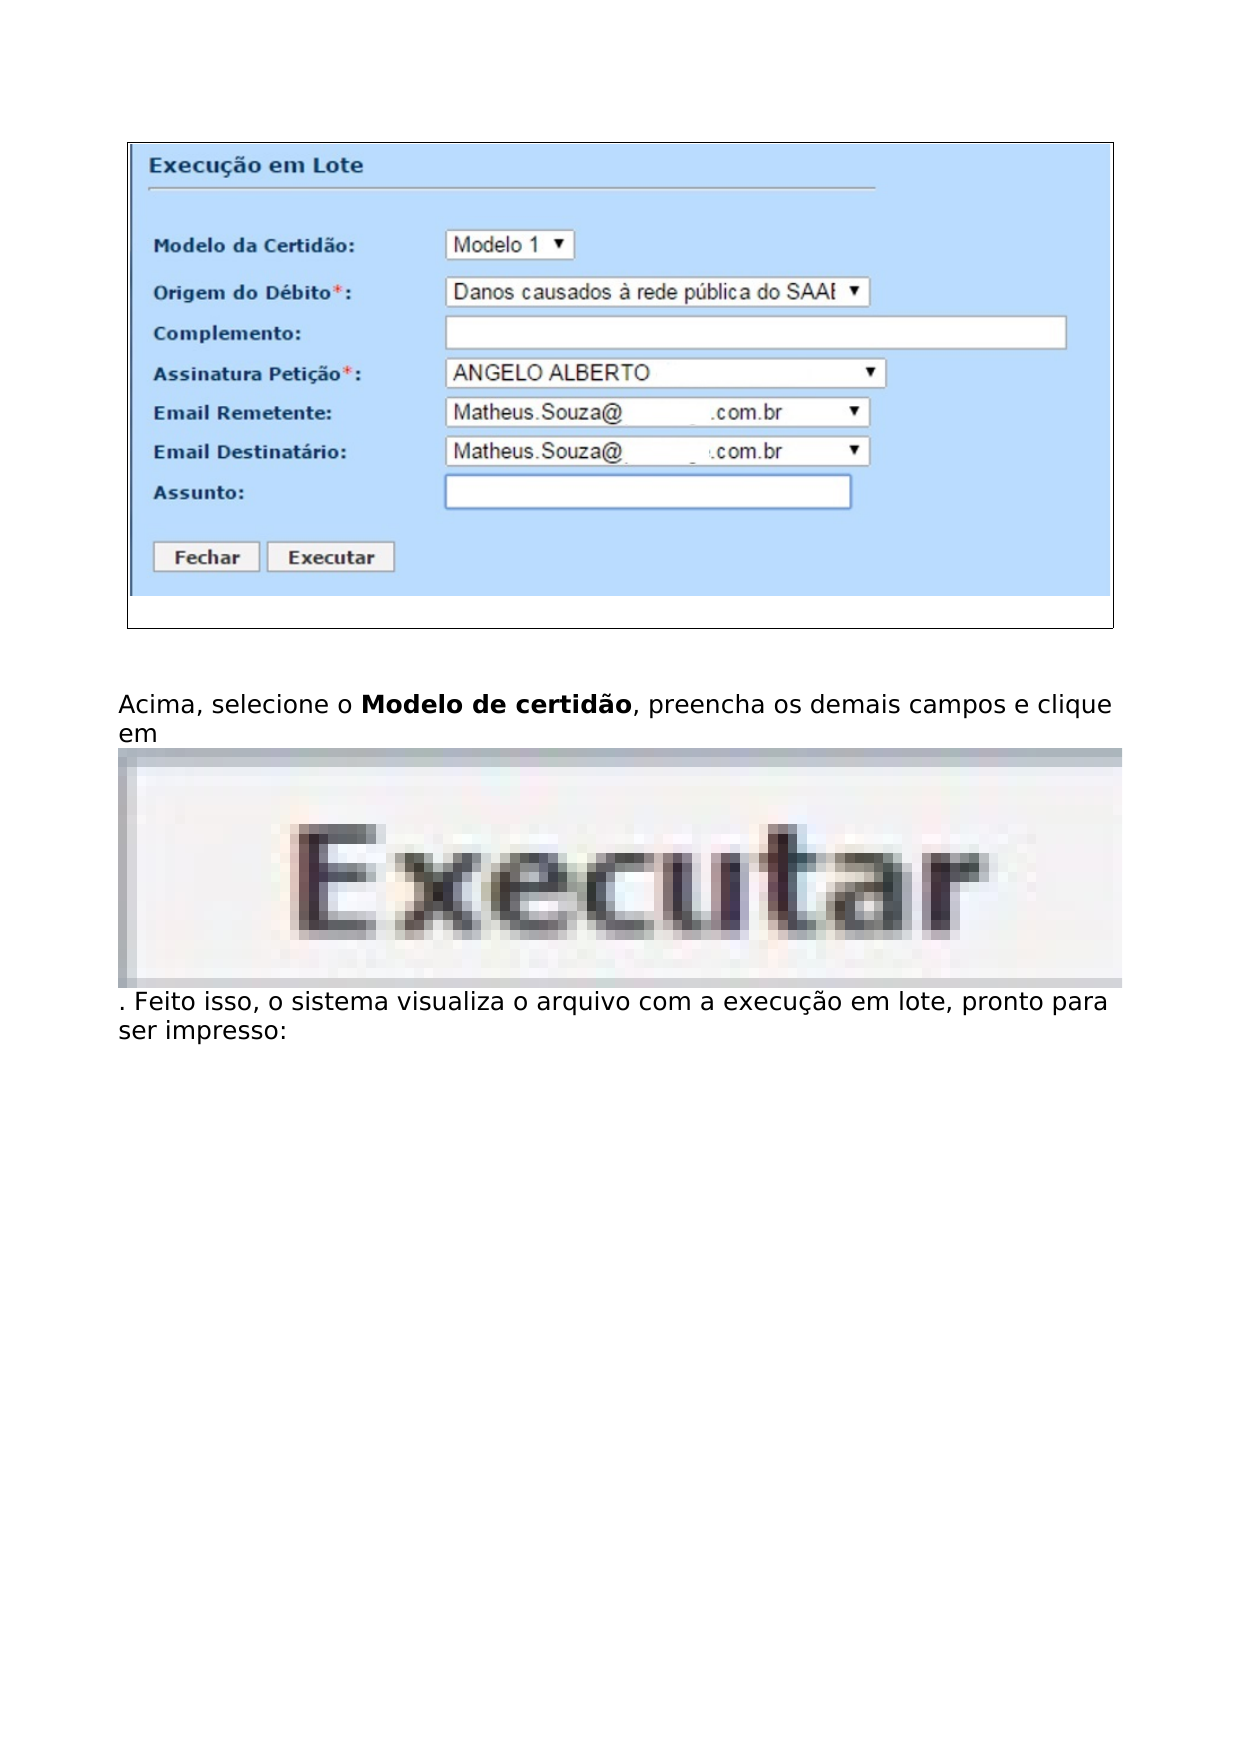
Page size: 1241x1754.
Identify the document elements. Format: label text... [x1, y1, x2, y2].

text Acima, selecione o Modelo de certidão, preencha os demais campos e clique em [118, 690, 1122, 748]
picture [118, 748, 1123, 988]
picture [129, 144, 1111, 596]
table_header [128, 143, 1113, 628]
text . Feito isso, o sistema visualiza o arquivo com a execução em lote, pronto para ser impresso: [118, 988, 1122, 1046]
